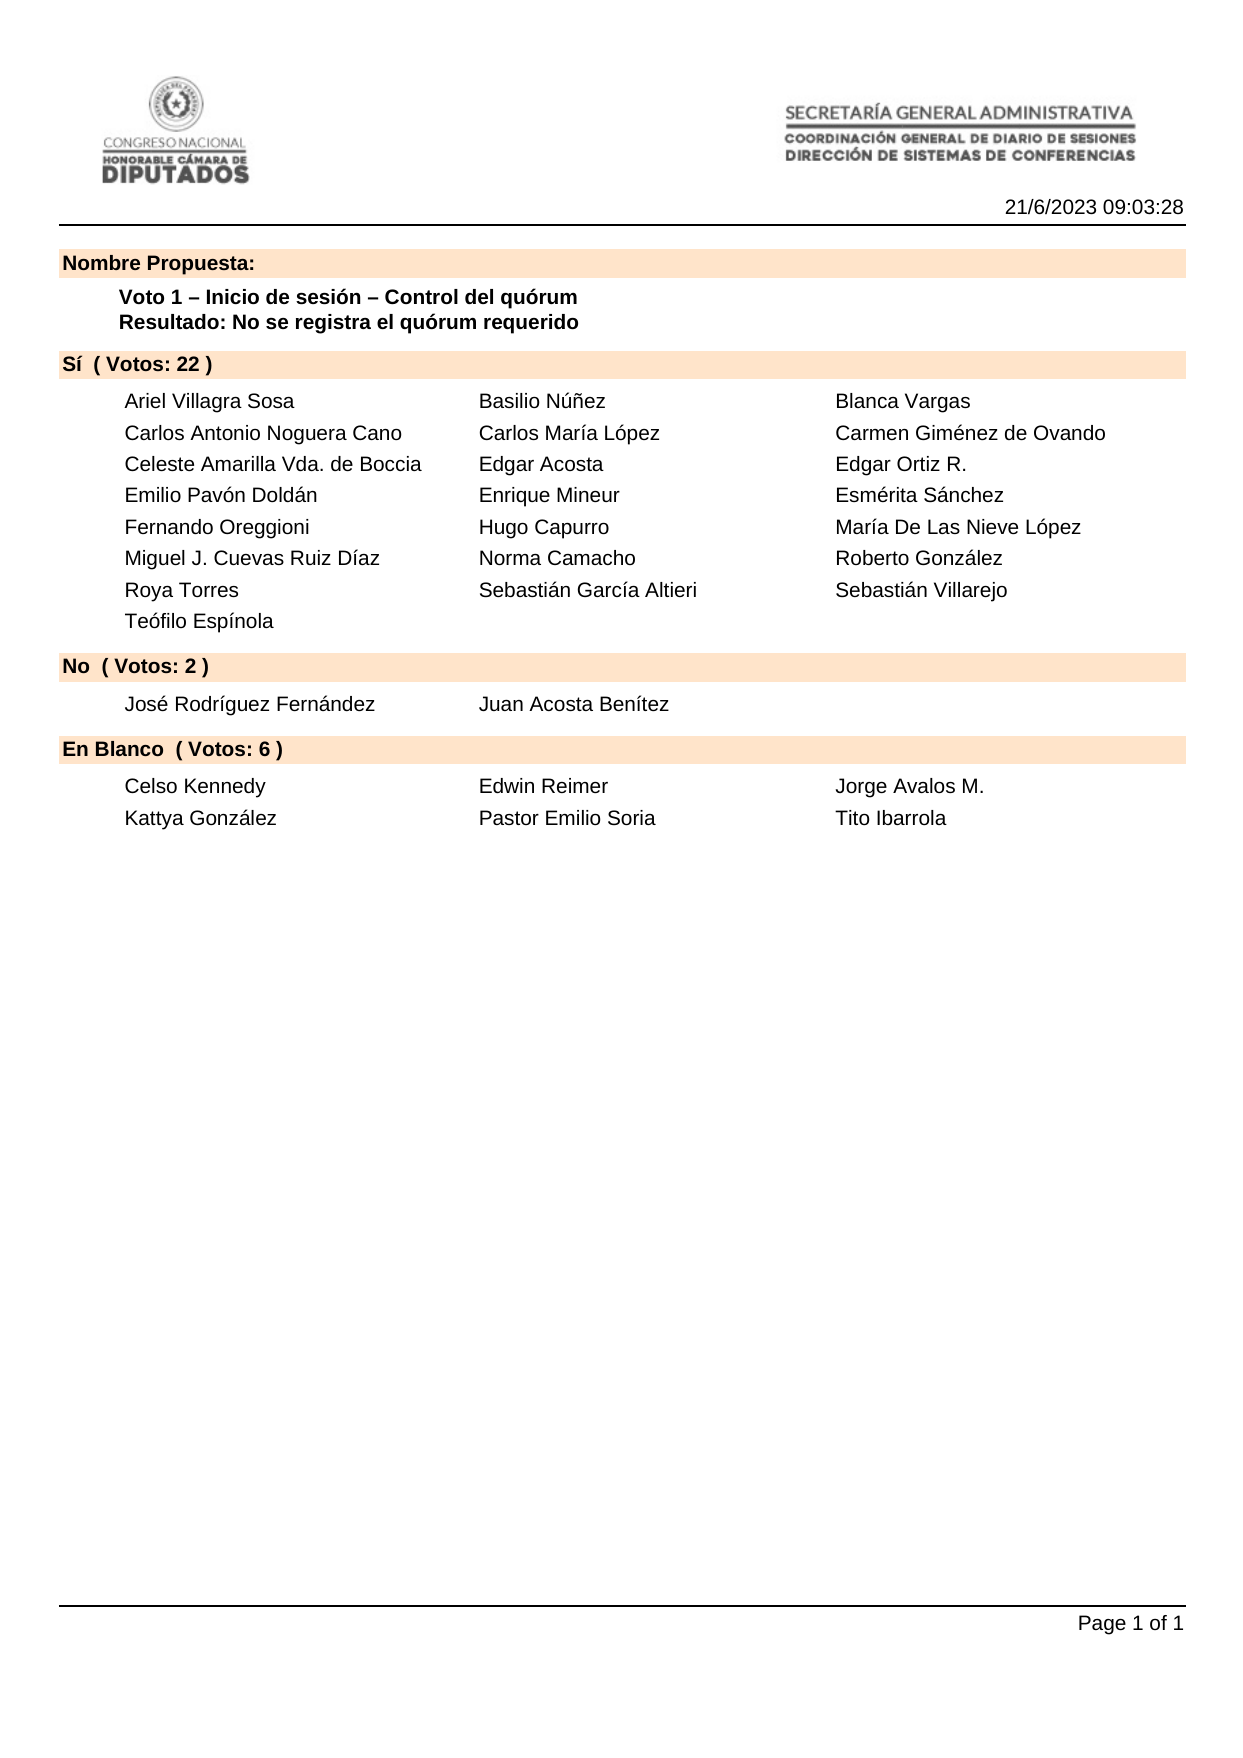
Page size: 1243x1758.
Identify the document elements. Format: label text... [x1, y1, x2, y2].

table_cell Blanca Vargas [832, 388, 1172, 417]
table_header [59, 284, 116, 334]
table_cell [59, 451, 121, 479]
table_cell [1172, 451, 1186, 479]
table_cell [816, 545, 832, 573]
table_cell [816, 420, 832, 448]
table_cell [1172, 482, 1186, 511]
table_cell Norma Camacho [475, 545, 816, 573]
table_cell [121, 719, 461, 736]
table_cell [816, 690, 1186, 719]
table_cell [59, 388, 121, 417]
table_cell Carlos Antonio Noguera Cano [121, 420, 461, 448]
table_cell Roya Torres [121, 576, 461, 605]
table_cell [116, 334, 1182, 351]
table_cell Jorge Avalos M. [832, 773, 1172, 802]
table_header Voto 1 – Inicio de sesión – Control del quórum Resultado: No se registra el quórum requerido [116, 284, 1182, 334]
table_cell [1172, 636, 1186, 653]
table_cell Pastor Emilio Soria [475, 804, 816, 833]
table_cell [461, 690, 475, 719]
table_cell [121, 636, 461, 653]
table_cell Celso Kennedy [121, 773, 461, 802]
table_cell Edgar Acosta [475, 451, 816, 479]
table_cell [59, 690, 121, 719]
table_cell [59, 608, 121, 636]
table_header 21/6/2023 09:03:28 [651, 189, 1186, 223]
table_cell Tito Ibarrola [832, 804, 1172, 833]
table_cell Roberto González [832, 545, 1172, 573]
table_cell [1172, 804, 1186, 833]
table_cell [59, 420, 121, 448]
table_cell [816, 636, 832, 653]
table_cell [1172, 773, 1186, 802]
table_cell [59, 334, 116, 351]
picture [58, 75, 1181, 190]
table_cell [59, 278, 1186, 283]
table_cell [59, 482, 121, 511]
table_cell [1172, 420, 1186, 448]
table_cell [461, 514, 475, 542]
table_cell No ( Votos: 2 ) [59, 653, 1186, 682]
table_cell [59, 545, 121, 573]
table_cell [1182, 334, 1187, 351]
table_cell Enrique Mineur [475, 482, 816, 511]
table_cell Celeste Amarilla Vda. de Boccia [121, 451, 461, 479]
table_cell [461, 545, 475, 573]
table_cell [475, 636, 816, 653]
table_cell Ariel Villagra Sosa [121, 388, 461, 417]
table_cell [816, 773, 832, 802]
table_cell Basilio Núñez [475, 388, 816, 417]
table_cell [59, 773, 121, 802]
table_cell [59, 576, 121, 605]
table_cell [816, 482, 832, 511]
table_cell Hugo Capurro [475, 514, 816, 542]
table_cell [59, 765, 1186, 773]
table_cell [59, 514, 121, 542]
table_cell [461, 451, 475, 479]
table_cell En Blanco ( Votos: 6 ) [59, 736, 1186, 764]
table_cell Sebastián García Altieri [475, 576, 816, 605]
table_cell Nombre Propuesta: [59, 249, 1186, 278]
table_cell Emilio Pavón Doldán [121, 482, 461, 511]
table_cell Carlos María López [475, 420, 816, 448]
table_cell [59, 719, 121, 736]
table_cell [832, 833, 1172, 850]
table_cell Esmérita Sánchez [832, 482, 1172, 511]
table_cell Carmen Giménez de Ovando [832, 420, 1172, 448]
table_cell Juan Acosta Benítez [475, 690, 816, 719]
table_cell Fernando Oreggioni [121, 514, 461, 542]
table_cell [475, 833, 816, 850]
table_cell [816, 833, 832, 850]
table_cell Page 1 of 1 [828, 1610, 1186, 1644]
table_cell [59, 228, 1186, 249]
table_cell [832, 636, 1172, 653]
table_cell [461, 608, 475, 636]
table_cell [461, 420, 475, 448]
table_cell [1172, 608, 1186, 636]
table_cell [1172, 545, 1186, 573]
table_header [1182, 284, 1187, 334]
table_cell [475, 608, 816, 636]
table_cell Sebastián Villarejo [832, 576, 1172, 605]
table_cell [475, 719, 816, 736]
table_cell [461, 804, 475, 833]
table_cell [832, 608, 1172, 636]
table_cell Miguel J. Cuevas Ruiz Díaz [121, 545, 461, 573]
table_cell [59, 1610, 827, 1644]
table_cell [816, 719, 1186, 736]
table_cell [1172, 388, 1186, 417]
table_cell [816, 388, 832, 417]
table_cell [59, 636, 121, 653]
table_cell [461, 773, 475, 802]
table_cell Teófilo Espínola [121, 608, 461, 636]
table_cell [461, 388, 475, 417]
table_cell [816, 804, 832, 833]
table_cell [59, 850, 1186, 1605]
table_cell [121, 833, 461, 850]
table_cell [816, 451, 832, 479]
table_cell [816, 514, 832, 542]
table_cell [816, 608, 832, 636]
table_cell [461, 833, 475, 850]
table_cell María De Las Nieve López [832, 514, 1172, 542]
table_header Sí ( Votos: 22 ) [59, 351, 1186, 379]
table_cell Edgar Ortiz R. [832, 451, 1172, 479]
table_cell [59, 682, 1186, 690]
table_cell [816, 576, 832, 605]
table_cell [461, 719, 475, 736]
table_header [59, 190, 651, 223]
table_cell Edwin Reimer [475, 773, 816, 802]
table_cell [1172, 514, 1186, 542]
table_cell [1172, 576, 1186, 605]
table_cell Kattya González [121, 804, 461, 833]
table_cell [1172, 833, 1186, 850]
table_cell [59, 833, 121, 850]
table_cell [461, 482, 475, 511]
table_cell [59, 380, 1186, 388]
table_cell [461, 576, 475, 605]
table_cell [59, 804, 121, 833]
table_cell [461, 636, 475, 653]
table_cell José Rodríguez Fernández [121, 690, 461, 719]
